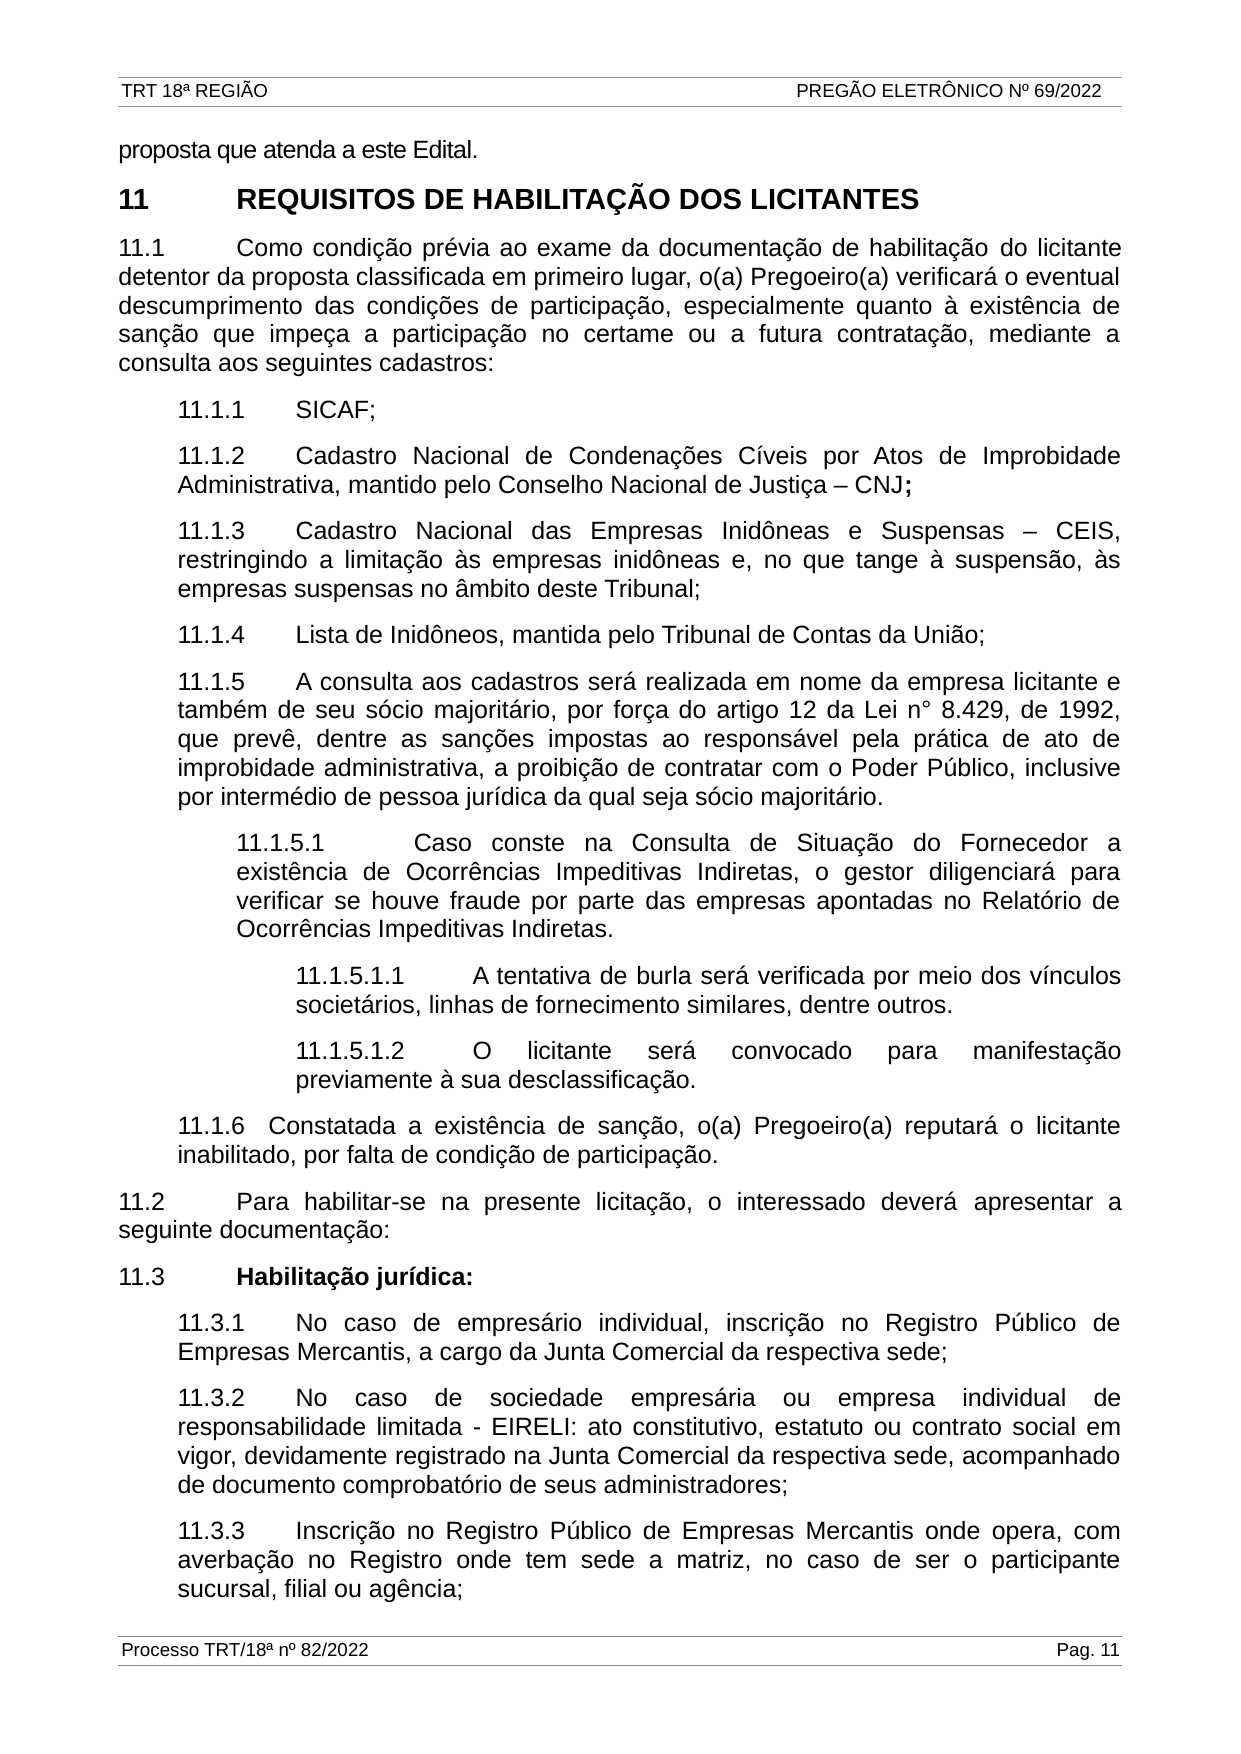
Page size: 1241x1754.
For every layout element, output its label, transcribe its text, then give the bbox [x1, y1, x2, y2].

text proposta que atenda a este Edital. [118, 136, 1122, 164]
text 11.1 Como condição prévia ao exame da documentação de habilitação do licitante detentor da proposta classificada em primeiro lugar, o(a) Pregoeiro(a) verificará o eventual descumprimento das condições de participação, especialmente quanto à existência de sanção que impeça a participação no certame ou a futura contratação, mediante a consulta aos seguintes cadastros: [118, 233, 1122, 377]
list 11.1.5.1.1 A tentativa de burla será verificada por meio dos vínculos societários, linhas de fornecimento similares, dentre outros. [295, 961, 1122, 1018]
text 11.1.2 Cadastro Nacional de Condenações Cíveis por Atos de Improbidade Administrativa, mantido pelo Conselho Nacional de Justiça – CNJ; [177, 441, 1122, 499]
text 11.1.5.1 Caso conste na Consulta de Situação do Fornecedor a existência de Ocorrências Impeditivas Indiretas, o gestor diligenciará para verificar se houve fraude por parte das empresas apontadas no Relatório de Ocorrências Impeditivas Indiretas. [236, 828, 1122, 943]
text 11.3.2 No caso de sociedade empresária ou empresa individual de responsabilidade limitada - EIRELI: ato constitutivo, estatuto ou contrato social em vigor, devidamente registrado na Junta Comercial da respectiva sede, acompanhado de documento comprobatório de seus administradores; [177, 1383, 1122, 1498]
text 11.3 Habilitação jurídica: [118, 1262, 1122, 1291]
text 11.1.5.1.2 O licitante será convocado para manifestação previamente à sua desclassificação. [295, 1036, 1122, 1094]
text 11.1.3 Cadastro Nacional das Empresas Inidôneas e Suspensas – CEIS, restringindo a limitação às empresas inidôneas e, no que tange à suspensão, às empresas suspensas no âmbito deste Tribunal; [177, 516, 1122, 603]
text 11.1.6 Constatada a existência de sanção, o(a) Pregoeiro(a) reputará o licitante inabilitado, por falta de condição de participação. [177, 1111, 1122, 1169]
text 11.3.3 Inscrição no Registro Público de Empresas Mercantis onde opera, com averbação no Registro onde tem sede a matriz, no caso de ser o participante sucursal, filial ou agência; [177, 1516, 1122, 1602]
text 11 REQUISITOS DE HABILITAÇÃO DOS LICITANTES [118, 182, 1122, 216]
text 11.2 Para habilitar-se na presente licitação, o interessado deverá apresentar a seguinte documentação: [118, 1187, 1122, 1244]
text 11.3.1 No caso de empresário individual, inscrição no Registro Público de Empresas Mercantis, a cargo da Junta Comercial da respectiva sede; [177, 1308, 1122, 1366]
text 11.1.1 SICAF; [177, 395, 1122, 423]
text 11.1.5 A consulta aos cadastros será realizada em nome da empresa licitante e também de seu sócio majoritário, por força do artigo 12 da Lei n° 8.429, de 1992, que prevê, dentre as sanções impostas ao responsável pela prática de ato de improbidade administrativa, a proibição de contratar com o Poder Público, inclusive por intermédio de pessoa jurídica da qual seja sócio majoritário. [177, 667, 1122, 811]
text 11.1.4 Lista de Inidôneos, mantida pelo Tribunal de Contas da União; [177, 620, 1122, 649]
